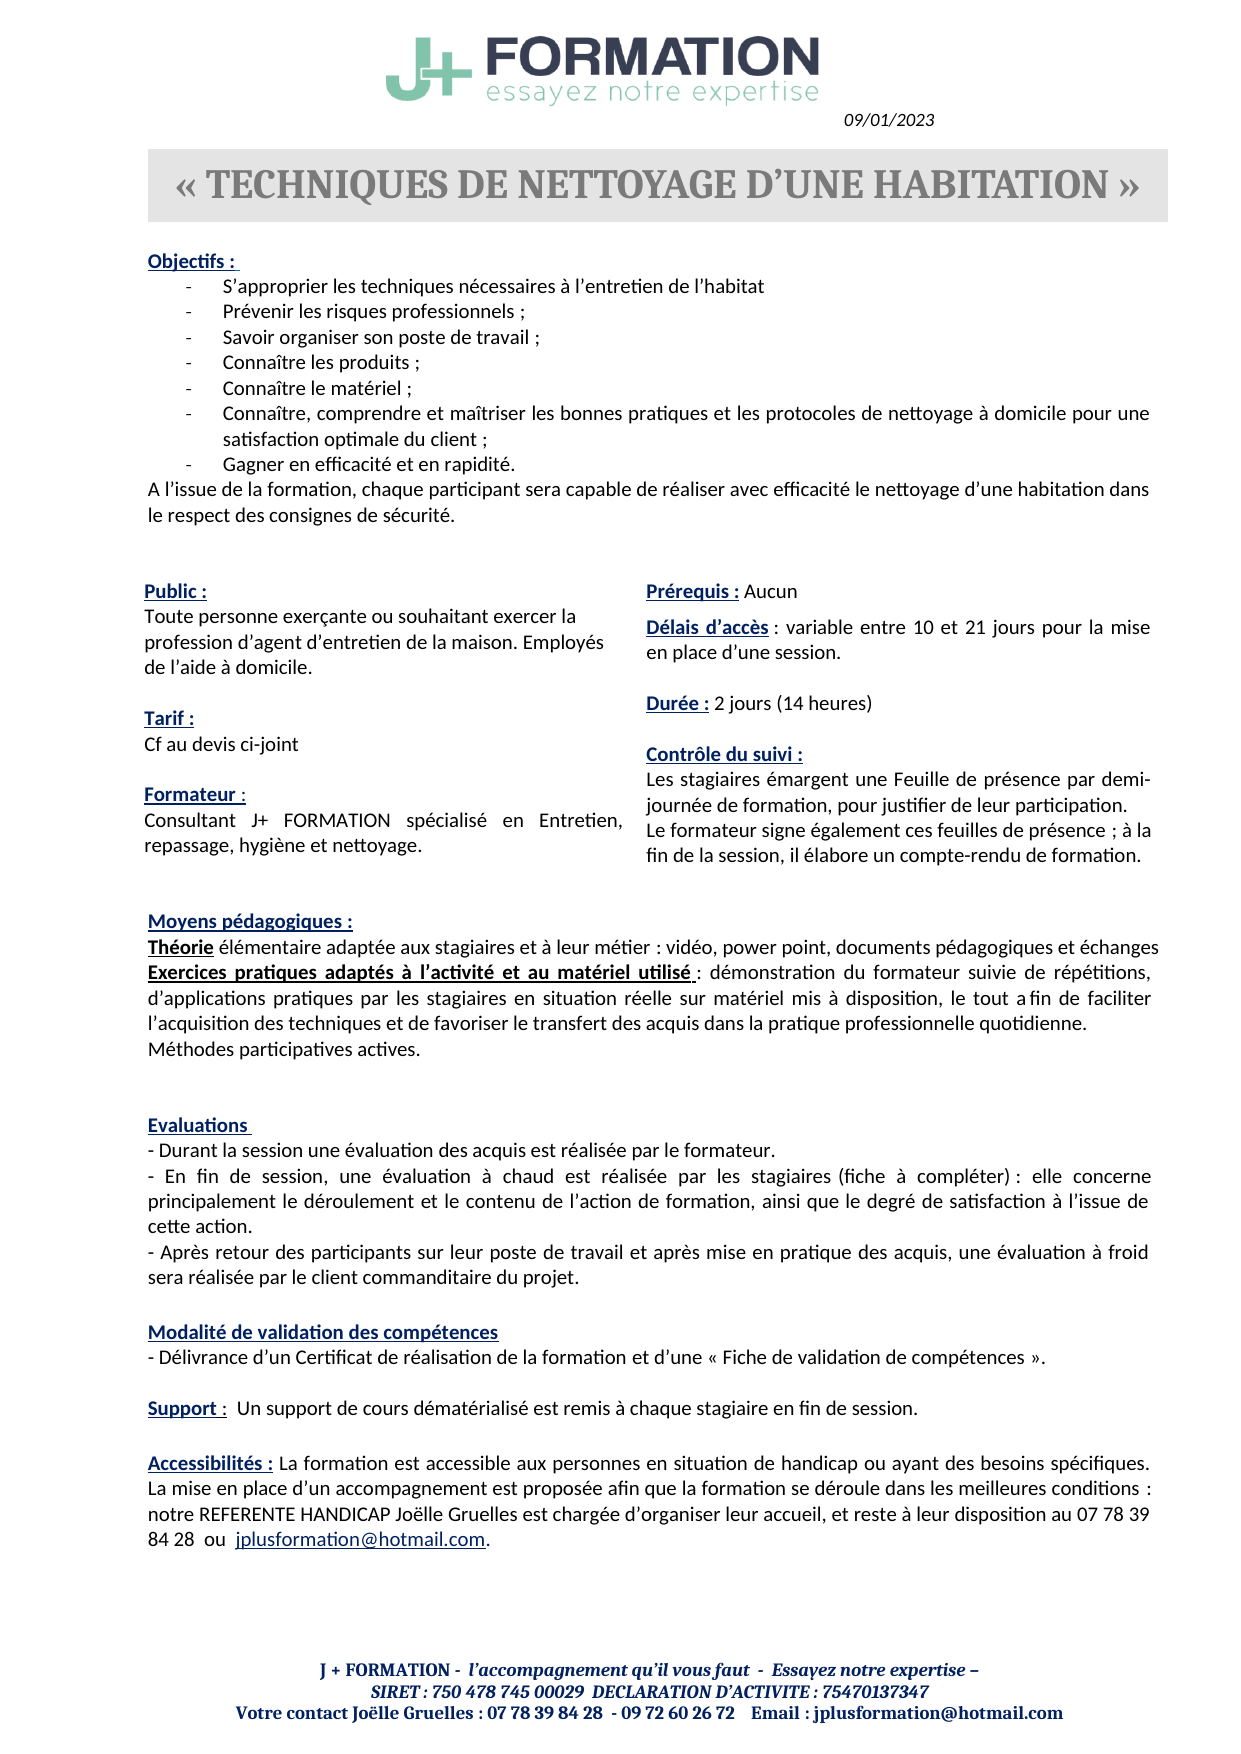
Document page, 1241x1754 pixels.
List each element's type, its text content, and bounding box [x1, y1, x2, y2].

text Méthodes participatives actives. [148, 1036, 1152, 1061]
text Théorie élémentaire adaptée aux stagiaires et à leur métier : vidéo, power point, documents pédagogiques et échanges [148, 934, 1211, 959]
list Connaître les produits ; [185, 349, 1152, 375]
text Exercices pratiques adaptés à l’activité et au matériel utilisé : démonstration du formateur suivie de répétitions, d’applications pratiques par les stagiaires en situation réelle sur matériel mis à disposition, le tout afin de faciliter l’acquisition des techniques et de favoriser le transfert des acquis dans la pratique professionnelle quotidienne. [148, 959, 1152, 1036]
text Objectifs : [148, 248, 1152, 273]
table_header Public : Toute personne exerçante ou souhaitant exercer la profession d’agent d’entretien de la maison. Employés de l’aide à domicile. Tarif : Cf au devis ci-joint Formateur : Consultant J+ FORMATION spécialisé en Entretien, repassage, hygiène et nettoyage. [133, 578, 635, 883]
text A l’issue de la formation, chaque participant sera capable de réaliser avec efficacité le nettoyage d’une habitation dans le respect des consignes de sécurité. [148, 477, 1152, 527]
list S’approprier les techniques nécessaires à l’entretien de l’habitat [185, 273, 1152, 299]
table_header « TECHNIQUES DE NETTOYAGE D’UNE HABITATION » [148, 149, 1168, 222]
list Gagner en efficacité et en rapidité. [185, 451, 1152, 477]
text Accessibilités : La formation est accessible aux personnes en situation de handicap ou ayant des besoins spécifiques. La mise en place d’un accompagnement est proposée afin que la formation se déroule dans les meilleures conditions : notre REFERENTE HANDICAP Joëlle Gruelles est chargée d’organiser leur accueil, et reste à leur disposition au 07 78 39 84 28 ou jplusformation@hotmail.com. [148, 1450, 1152, 1552]
table_header Prérequis : Aucun Délais d’accès : variable entre 10 et 21 jours pour la mise en place d’une session. Durée : 2 jours (14 heures) Contrôle du suivi : Les stagiaires émargent une Feuille de présence par demi-journée de formation, pour justifier de leur participation. Le formateur signe également ces feuilles de présence ; à la fin de la session, il élabore un compte-rendu de formation. [635, 578, 1163, 883]
text - En fin de session, une évaluation à chaud est réalisée par les stagiaires (fiche à compléter) : elle concerne principalement le déroulement et le contenu de l’action de formation, ainsi que le degré de satisfaction à l’issue de cette action. [148, 1163, 1152, 1239]
list Connaître le matériel ; [185, 375, 1152, 400]
list Prévenir les risques professionnels ; [185, 299, 1152, 324]
text Modalité de validation des compétences [148, 1319, 1196, 1344]
text - Durant la session une évaluation des acquis est réalisée par le formateur. [148, 1137, 1152, 1163]
list Savoir organiser son poste de travail ; [185, 324, 1152, 349]
text - Après retour des participants sur leur poste de travail et après mise en pratique des acquis, une évaluation à froid sera réalisée par le client commanditaire du projet. [148, 1239, 1152, 1290]
text - Délivrance d’un Certificat de réalisation de la formation et d’une « Fiche de validation de compétences ». [148, 1344, 1152, 1370]
list Connaître, comprendre et maîtriser les bonnes pratiques et les protocoles de nettoyage à domicile pour une satisfaction optimale du client ; [185, 400, 1152, 451]
text Evaluations [148, 1112, 1196, 1137]
text Moyens pédagogiques : [148, 909, 1152, 934]
picture [365, 0, 844, 126]
text Support : Un support de cours dématérialisé est remis à chaque stagiaire en fin de session. [148, 1395, 1152, 1421]
